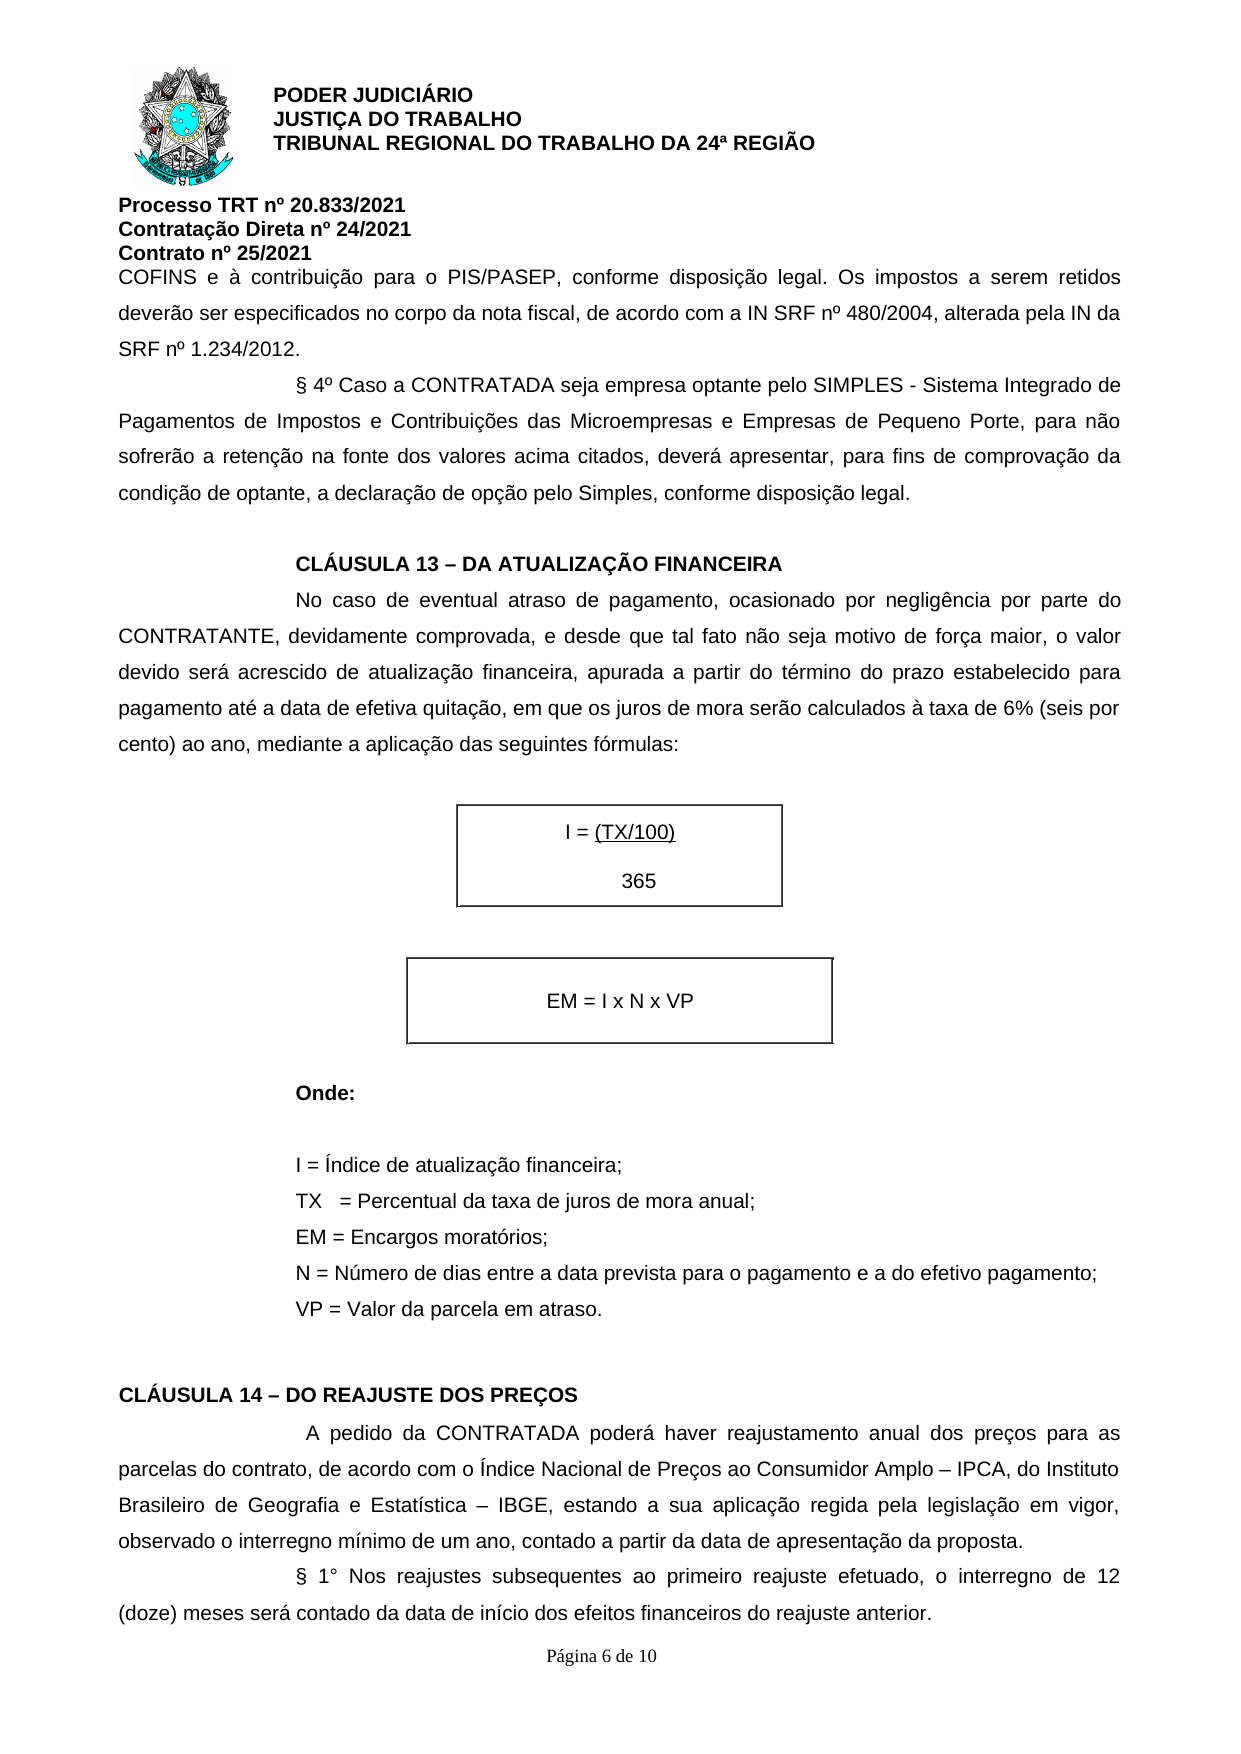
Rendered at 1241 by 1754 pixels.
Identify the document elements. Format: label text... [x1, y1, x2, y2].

text EM = Encargos moratórios; [118, 1225, 1122, 1249]
text N = Número de dias entre a data prevista para o pagamento e a do efetivo pagamento; [118, 1261, 1122, 1285]
text - COFINS e à contribuição para o PIS/PASEP, conforme disposição legal. Os impostos a serem retidos deverão ser especificados no corpo da nota fiscal, de acordo com a IN SRF nº 480/2004, alterada pela IN da SRF nº 1.234/2012. [118, 265, 1122, 361]
text TX = Percentual da taxa de juros de mora anual; [118, 1189, 1122, 1213]
text A pedido da CONTRATADA poderá haver reajustamento anual dos preços para as parcelas do contrato, de acordo com o Índice Nacional de Preços ao Consumidor Amplo – IPCA, do Instituto Brasileiro de Geografia e Estatística – IBGE, estando a sua aplicação regida pela legislação em vigor, observado o interregno mínimo de um ano, contado a partir da data de apresentação da proposta. [118, 1421, 1121, 1552]
text § 1° Nos reajustes subsequentes ao primeiro reajuste efetuado, o interregno de 12 (doze) meses será contado da data de início dos efeitos financeiros do reajuste anterior. [118, 1564, 1121, 1624]
text § 4º Caso a CONTRATADA seja empresa optante pelo SIMPLES - Sistema Integrado de Pagamentos de Impostos e Contribuições das Microempresas e Empresas de Pequeno Porte, para não sofrerão a retenção na fonte dos valores acima citados, deverá apresentar, para fins de comprovação da condição de optante, a declaração de opção pelo Simples, conforme disposição legal. [118, 372, 1122, 504]
text CLÁUSULA 13 – DA ATUALIZAÇÃO FINANCEIRA [118, 552, 1122, 576]
text VP = Valor da parcela em atraso. [118, 1297, 1122, 1321]
table_header I = (TX/100) 365 [460, 807, 781, 905]
text Onde: [118, 1081, 1122, 1105]
subtitle CLÁUSULA 14 – DO REAJUSTE DOS PREÇOS [119, 1381, 1122, 1408]
text No caso de eventual atraso de pagamento, ocasionado por negligência por parte do CONTRATANTE, devidamente comprovada, e desde que tal fato não seja motivo de força maior, o valor devido será acrescido de atualização financeira, apurada a partir do término do prazo estabelecido para pagamento até a data de efetiva quitação, em que os juros de mora serão calculados à taxa de 6% (seis por cento) ao ano, mediante a aplicação das seguintes fórmulas: [118, 588, 1122, 756]
table_header EM = I x N x VP [409, 960, 831, 1042]
text I = Índice de atualização financeira; [118, 1153, 1122, 1177]
